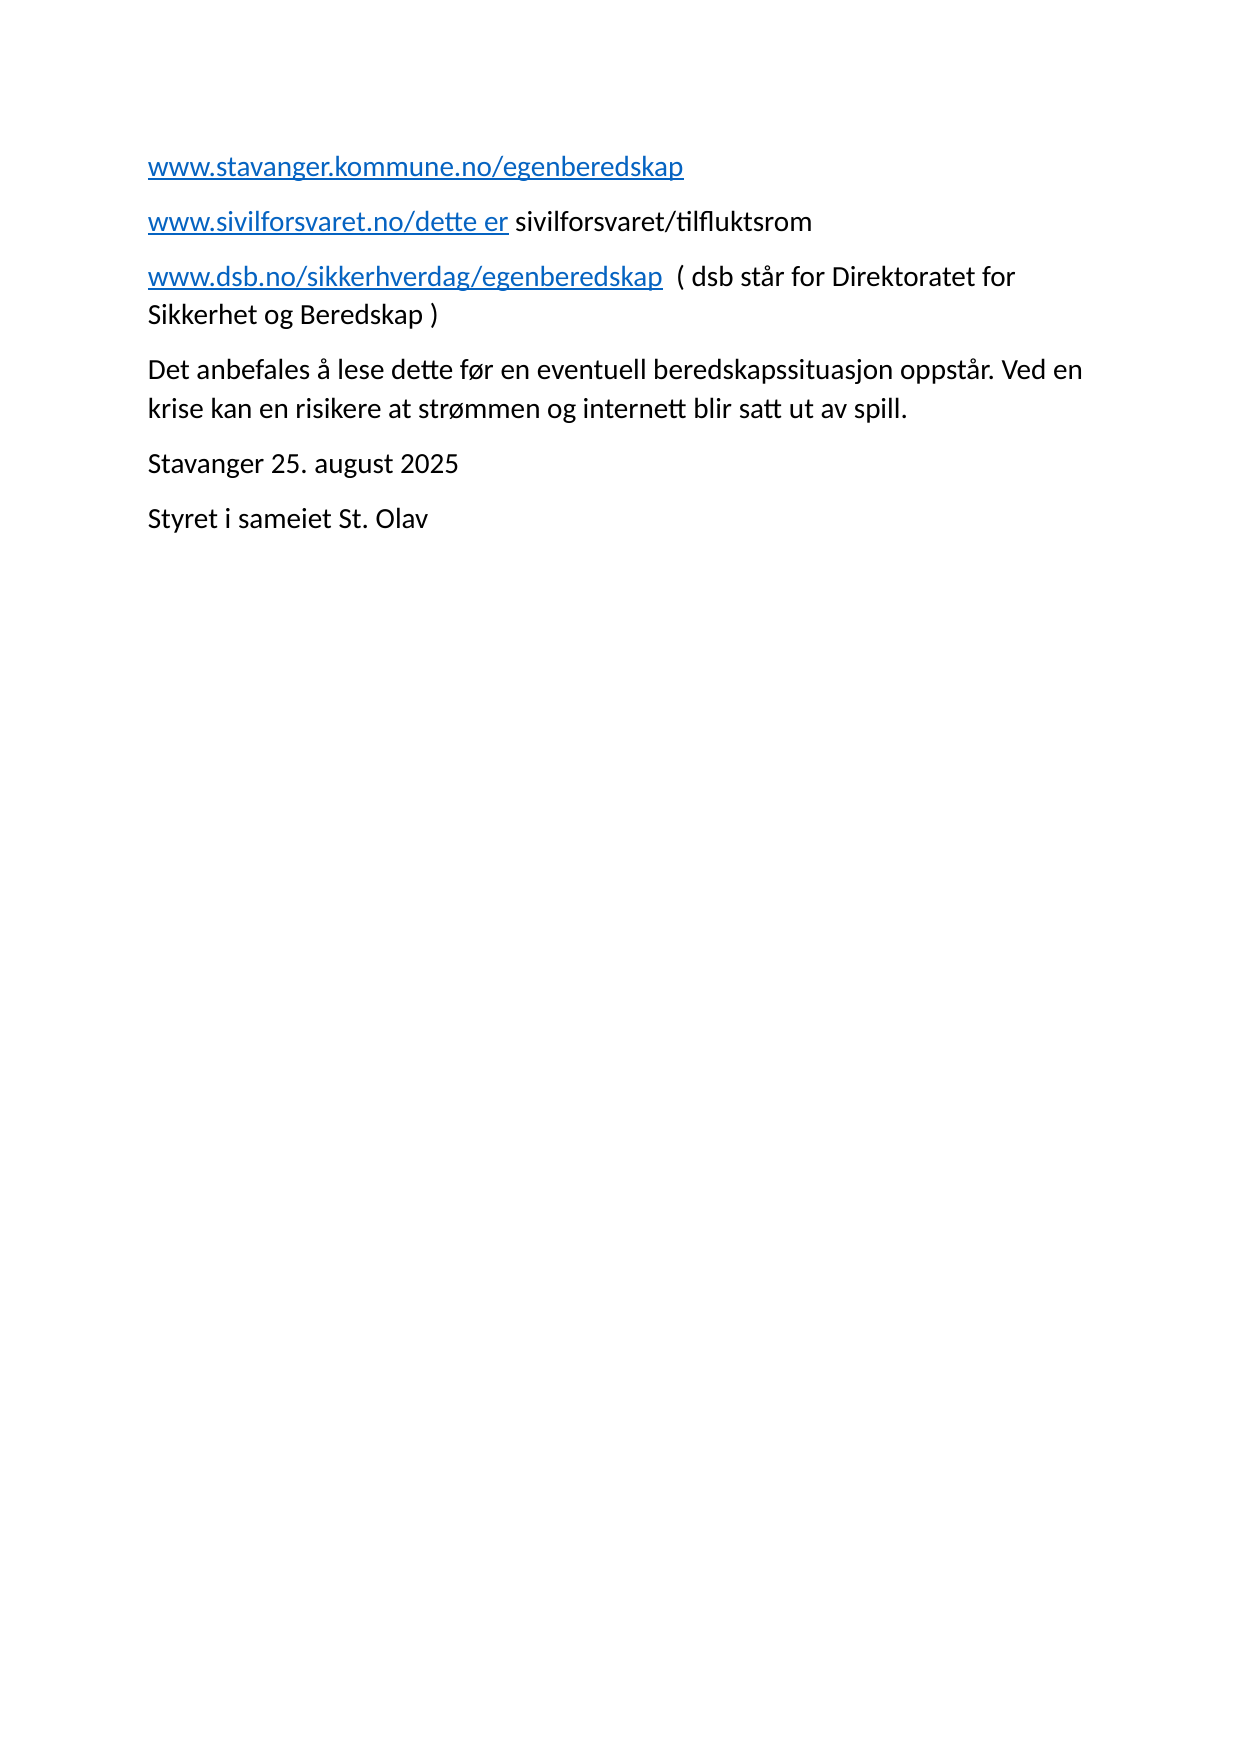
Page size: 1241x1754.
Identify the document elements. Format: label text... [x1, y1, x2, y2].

text Stavanger 25. august 2025 [148, 445, 1093, 481]
text www.sivilforsvaret.no/dette er sivilforsvaret/tilfluktsrom [148, 203, 1093, 238]
text www.stavanger.kommune.no/egenberedskap [148, 148, 1093, 183]
text www.dsb.no/sikkerhverdag/egenberedskap ( dsb står for Direktoratet for Sikkerhet og Beredskap ) [148, 258, 1093, 332]
text Det anbefales å lese dette før en eventuell beredskapssituasjon oppstår. Ved en krise kan en risikere at strømmen og internett blir satt ut av spill. [148, 351, 1093, 425]
text Styret i sameiet St. Olav [148, 500, 1093, 536]
